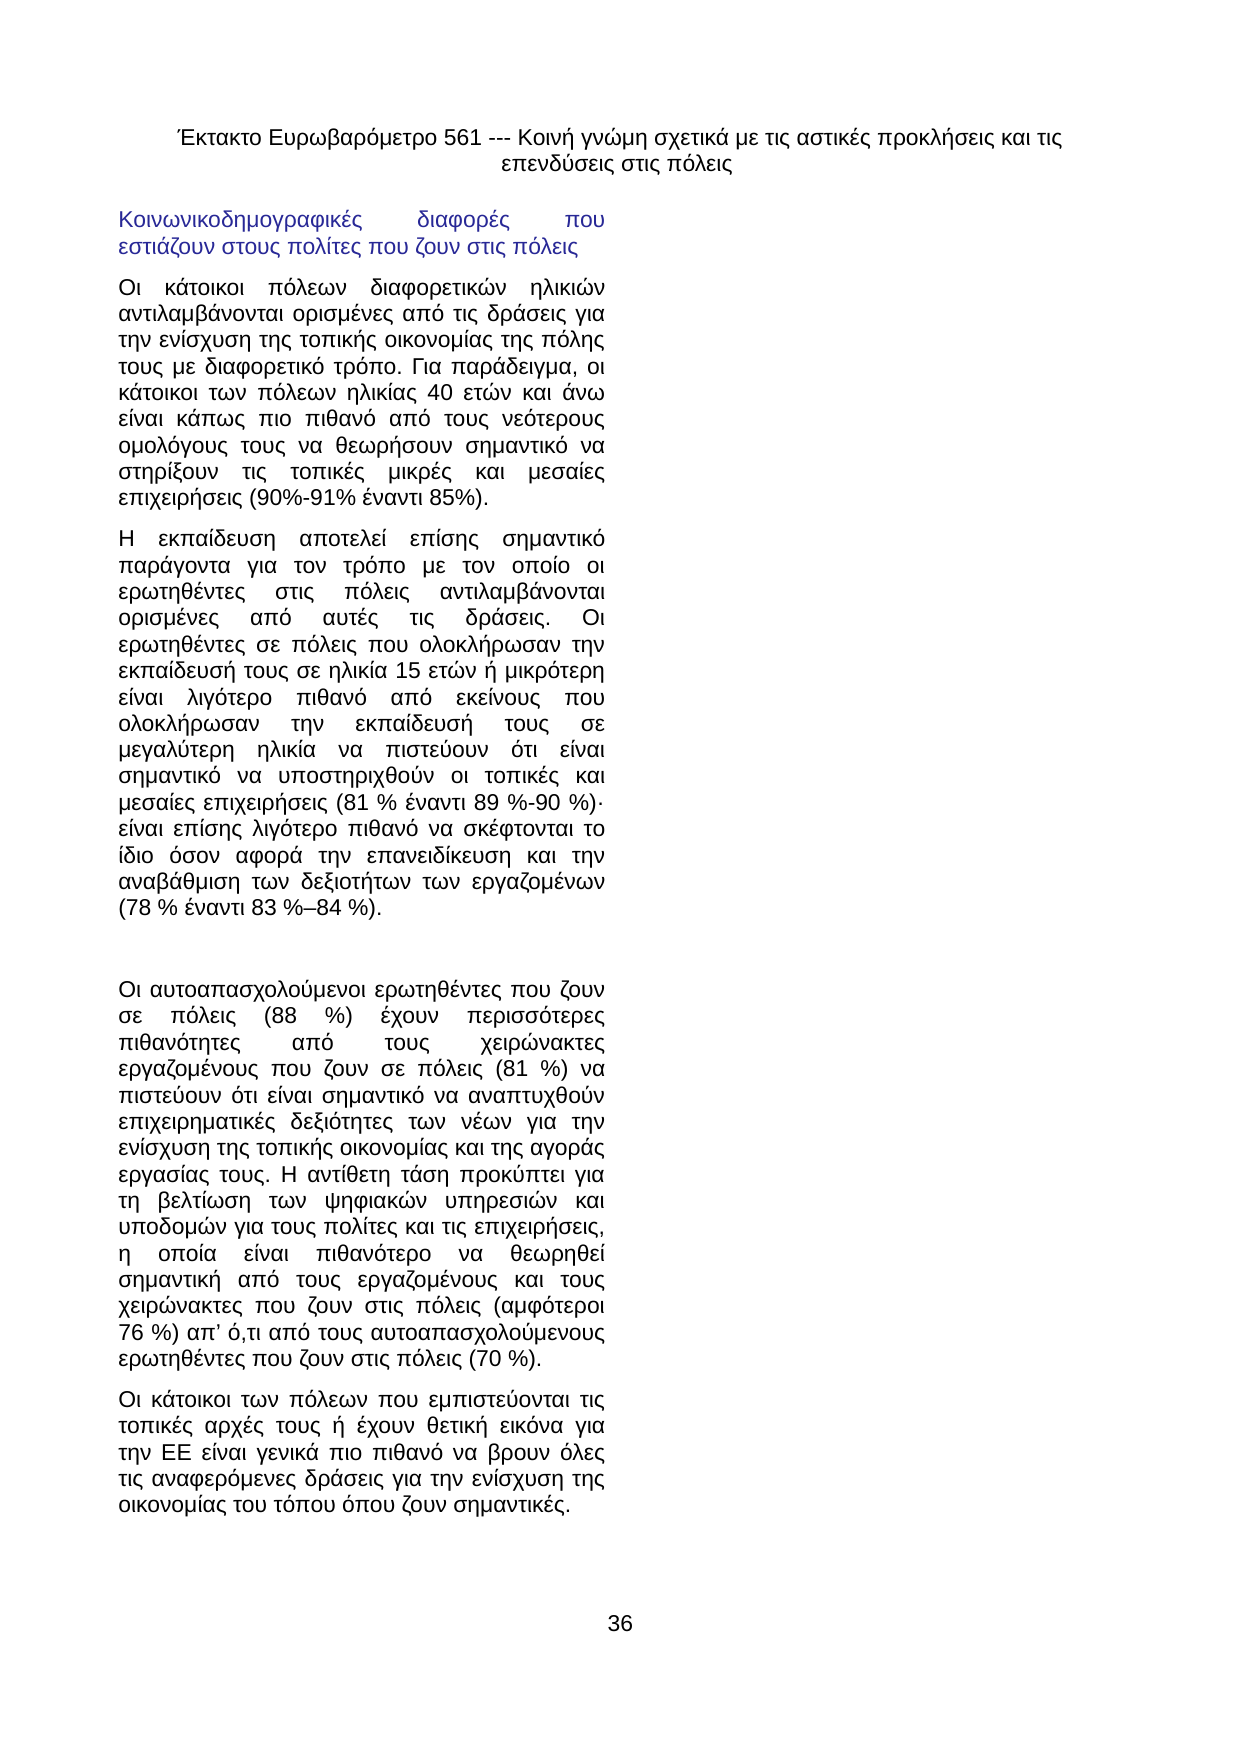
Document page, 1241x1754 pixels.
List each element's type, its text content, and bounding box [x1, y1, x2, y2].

text Οι κάτοικοι πόλεων διαφορετικών ηλικιών αντιλαμβάνονται ορισμένες από τις δράσεις για την ενίσχυση της τοπικής οικονομίας της πόλης τους με διαφορετικό τρόπο. Για παράδειγμα, οι κάτοικοι των πόλεων ηλικίας 40 ετών και άνω είναι κάπως πιο πιθανό από τους νεότερους ομολόγους τους να θεωρήσουν σημαντικό να στηρίξουν τις τοπικές μικρές και μεσαίες επιχειρήσεις (90%-91% έναντι 85%). [118, 273, 605, 511]
text Οι αυτοαπασχολούμενοι ερωτηθέντες που ζουν σε πόλεις (88 %) έχουν περισσότερες πιθανότητες από τους χειρώνακτες εργαζομένους που ζουν σε πόλεις (81 %) να πιστεύουν ότι είναι σημαντικό να αναπτυχθούν επιχειρηματικές δεξιότητες των νέων για την ενίσχυση της τοπικής οικονομίας και της αγοράς εργασίας τους. Η αντίθετη τάση προκύπτει για τη βελτίωση των ψηφιακών υπηρεσιών και υποδομών για τους πολίτες και τις επιχειρήσεις, η οποία είναι πιθανότερο να θεωρηθεί σημαντική από τους εργαζομένους και τους χειρώνακτες που ζουν στις πόλεις (αμφότεροι 76 %) απ’ ό,τι από τους αυτοαπασχολούμενους ερωτηθέντες που ζουν στις πόλεις (70 %). [118, 976, 605, 1371]
text Οι κάτοικοι των πόλεων που εμπιστεύονται τις τοπικές αρχές τους ή έχουν θετική εικόνα για την ΕΕ είναι γενικά πιο πιθανό να βρουν όλες τις αναφερόμενες δράσεις για την ενίσχυση της οικονομίας του τόπου όπου ζουν σημαντικές. [118, 1386, 605, 1518]
text Η εκπαίδευση αποτελεί επίσης σημαντικό παράγοντα για τον τρόπο με τον οποίο οι ερωτηθέντες στις πόλεις αντιλαμβάνονται ορισμένες από αυτές τις δράσεις. Οι ερωτηθέντες σε πόλεις που ολοκλήρωσαν την εκπαίδευσή τους σε ηλικία 15 ετών ή μικρότερη είναι λιγότερο πιθανό από εκείνους που ολοκλήρωσαν την εκπαίδευσή τους σε μεγαλύτερη ηλικία να πιστεύουν ότι είναι σημαντικό να υποστηριχθούν οι τοπικές και μεσαίες επιχειρήσεις (81 % έναντι 89 %-90 %)· είναι επίσης λιγότερο πιθανό να σκέφτονται το ίδιο όσον αφορά την επανειδίκευση και την αναβάθμιση των δεξιοτήτων των εργαζομένων (78 % έναντι 83 %–84 %). [118, 525, 605, 921]
text Κοινωνικοδημογραφικές διαφορές που εστιάζουν στους πολίτες που ζουν στις πόλεις [118, 206, 605, 259]
